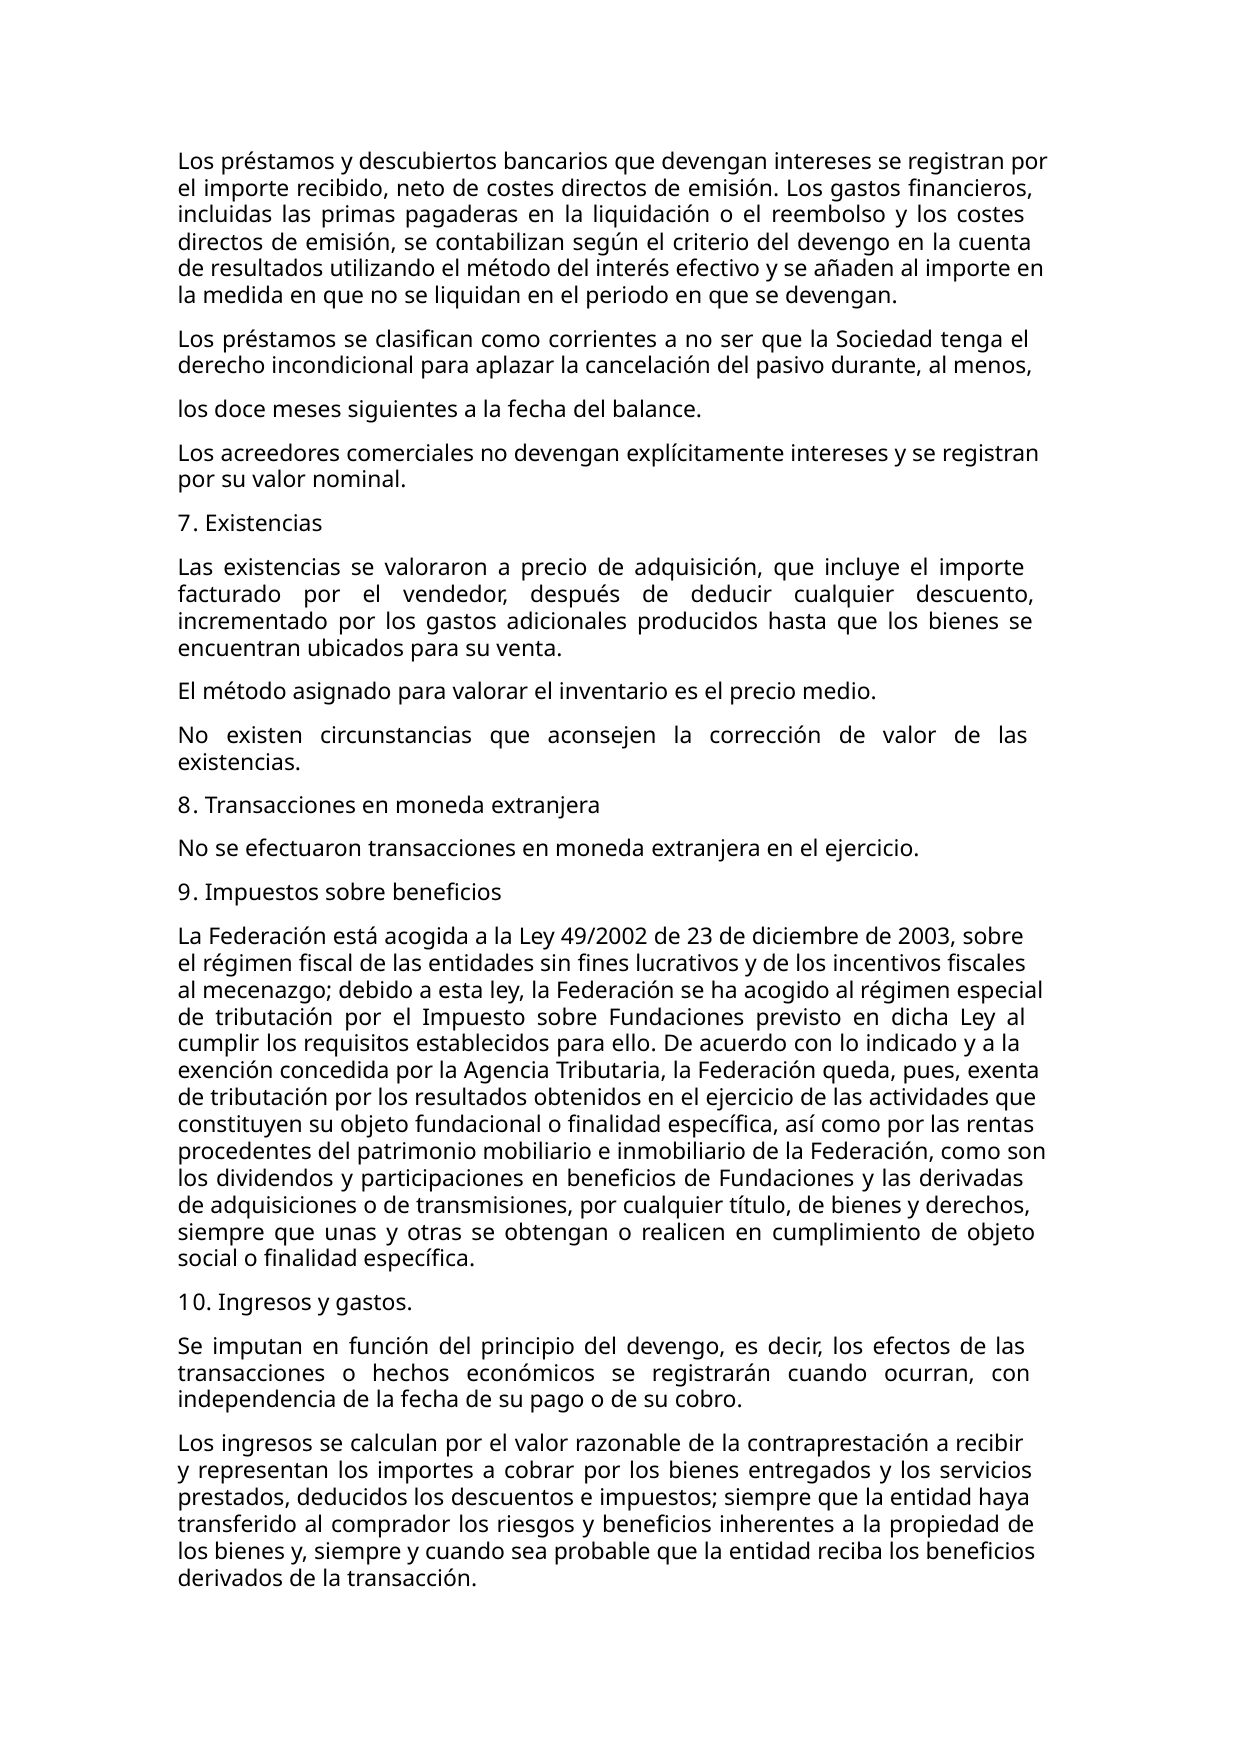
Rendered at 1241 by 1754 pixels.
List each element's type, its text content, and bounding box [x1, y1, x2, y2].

text Las existencias se valoraron a precio de adquisición, que incluye el importe [177, 554, 1088, 581]
text 0. Ingresos y gastos. [192, 1289, 461, 1316]
text incluidas las primas pagaderas en la liquidación o el reembolso y los costes [177, 202, 1088, 228]
text Los acreedores comerciales no devengan explícitamente intereses y se registran [177, 439, 1088, 467]
text Los préstamos se clasifican como corrientes a no ser que la Sociedad tenga el [177, 326, 1088, 353]
text independencia de la fecha de su pago o de su cobro. [177, 1387, 1088, 1413]
text el régimen fiscal de las entidades sin fines lucrativos y de los incentivos fiscales [177, 950, 1088, 977]
text siempre que unas y otras se obtengan o realicen en cumplimiento de objeto [177, 1219, 1088, 1246]
text 1 [177, 1289, 192, 1316]
text al mecenazgo; debido a esta ley, la Federación se ha acogido al régimen especial [177, 977, 1088, 1003]
text Los préstamos y descubiertos bancarios que devengan intereses se registran por [177, 148, 1088, 174]
text de resultados utilizando el método del interés efectivo y se añaden al importe en [177, 255, 1088, 282]
text 7 [177, 510, 192, 537]
text encuentran ubicados para su venta. [177, 634, 1088, 661]
text directos de emisión, se contabilizan según el criterio del devengo en la cuenta [177, 228, 1088, 255]
text social o finalidad específica. [177, 1246, 1088, 1272]
text . Transacciones en moneda extranjera [192, 792, 672, 819]
text transferido al comprador los riesgos y beneficios inherentes a la propiedad de [177, 1511, 1088, 1538]
text No se efectuaron transacciones en moneda extranjera en el ejercicio. [177, 835, 970, 862]
text Los ingresos se calculan por el valor razonable de la contraprestación a recibir [177, 1430, 1088, 1457]
text 8 [177, 792, 192, 819]
text de tributación por el Impuesto sobre Fundaciones previsto en dicha Ley al [177, 1003, 1088, 1030]
text derivados de la transacción. [177, 1564, 1088, 1591]
text los dividendos y participaciones en beneficios de Fundaciones y las derivadas [177, 1165, 1088, 1192]
text transacciones o hechos económicos se registrarán cuando ocurran, con [177, 1359, 1088, 1387]
text y representan los importes a cobrar por los bienes entregados y los servicios [177, 1457, 1088, 1484]
text de tributación por los resultados obtenidos en el ejercicio de las actividades que [177, 1084, 1088, 1111]
text facturado por el vendedor, después de deducir cualquier descuento, [177, 581, 1088, 608]
text los doce meses siguientes a la fecha del balance. [177, 396, 747, 423]
text incrementado por los gastos adicionales producidos hasta que los bienes se [177, 608, 1088, 634]
text prestados, deducidos los descuentos e impuestos; siempre que la entidad haya [177, 1484, 1088, 1511]
text Se imputan en función del principio del devengo, es decir, los efectos de las [177, 1333, 1088, 1359]
text . Existencias [192, 510, 370, 537]
text los bienes y, siempre y cuando sea probable que la entidad reciba los beneficios [177, 1538, 1088, 1564]
text existencias. [177, 748, 1088, 775]
text de adquisiciones o de transmisiones, por cualquier título, de bienes y derechos, [177, 1192, 1088, 1219]
text 9 [177, 879, 192, 906]
text No existen circunstancias que aconsejen la corrección de valor de las [177, 722, 1088, 748]
text derecho incondicional para aplazar la cancelación del pasivo durante, al menos, [177, 353, 1088, 379]
text La Federación está acogida a la Ley 49/2002 de 23 de diciembre de 2003, sobre [177, 923, 1088, 950]
text . Impuestos sobre beneficios [192, 879, 557, 906]
text el importe recibido, neto de costes directos de emisión. Los gastos financieros, [177, 174, 1088, 202]
text por su valor nominal. [177, 467, 1088, 493]
text constituyen su objeto fundacional o finalidad específica, así como por las rentas [177, 1111, 1088, 1138]
text la medida en que no se liquidan en el periodo en que se devengan. [177, 282, 1088, 309]
text cumplir los requisitos establecidos para ello. De acuerdo con lo indicado y a la [177, 1030, 1088, 1057]
text El método asignado para valorar el inventario es el precio medio. [177, 678, 927, 705]
text exención concedida por la Agencia Tributaria, la Federación queda, pues, exenta [177, 1057, 1088, 1084]
text procedentes del patrimonio mobiliario e inmobiliario de la Federación, como son [177, 1138, 1088, 1165]
